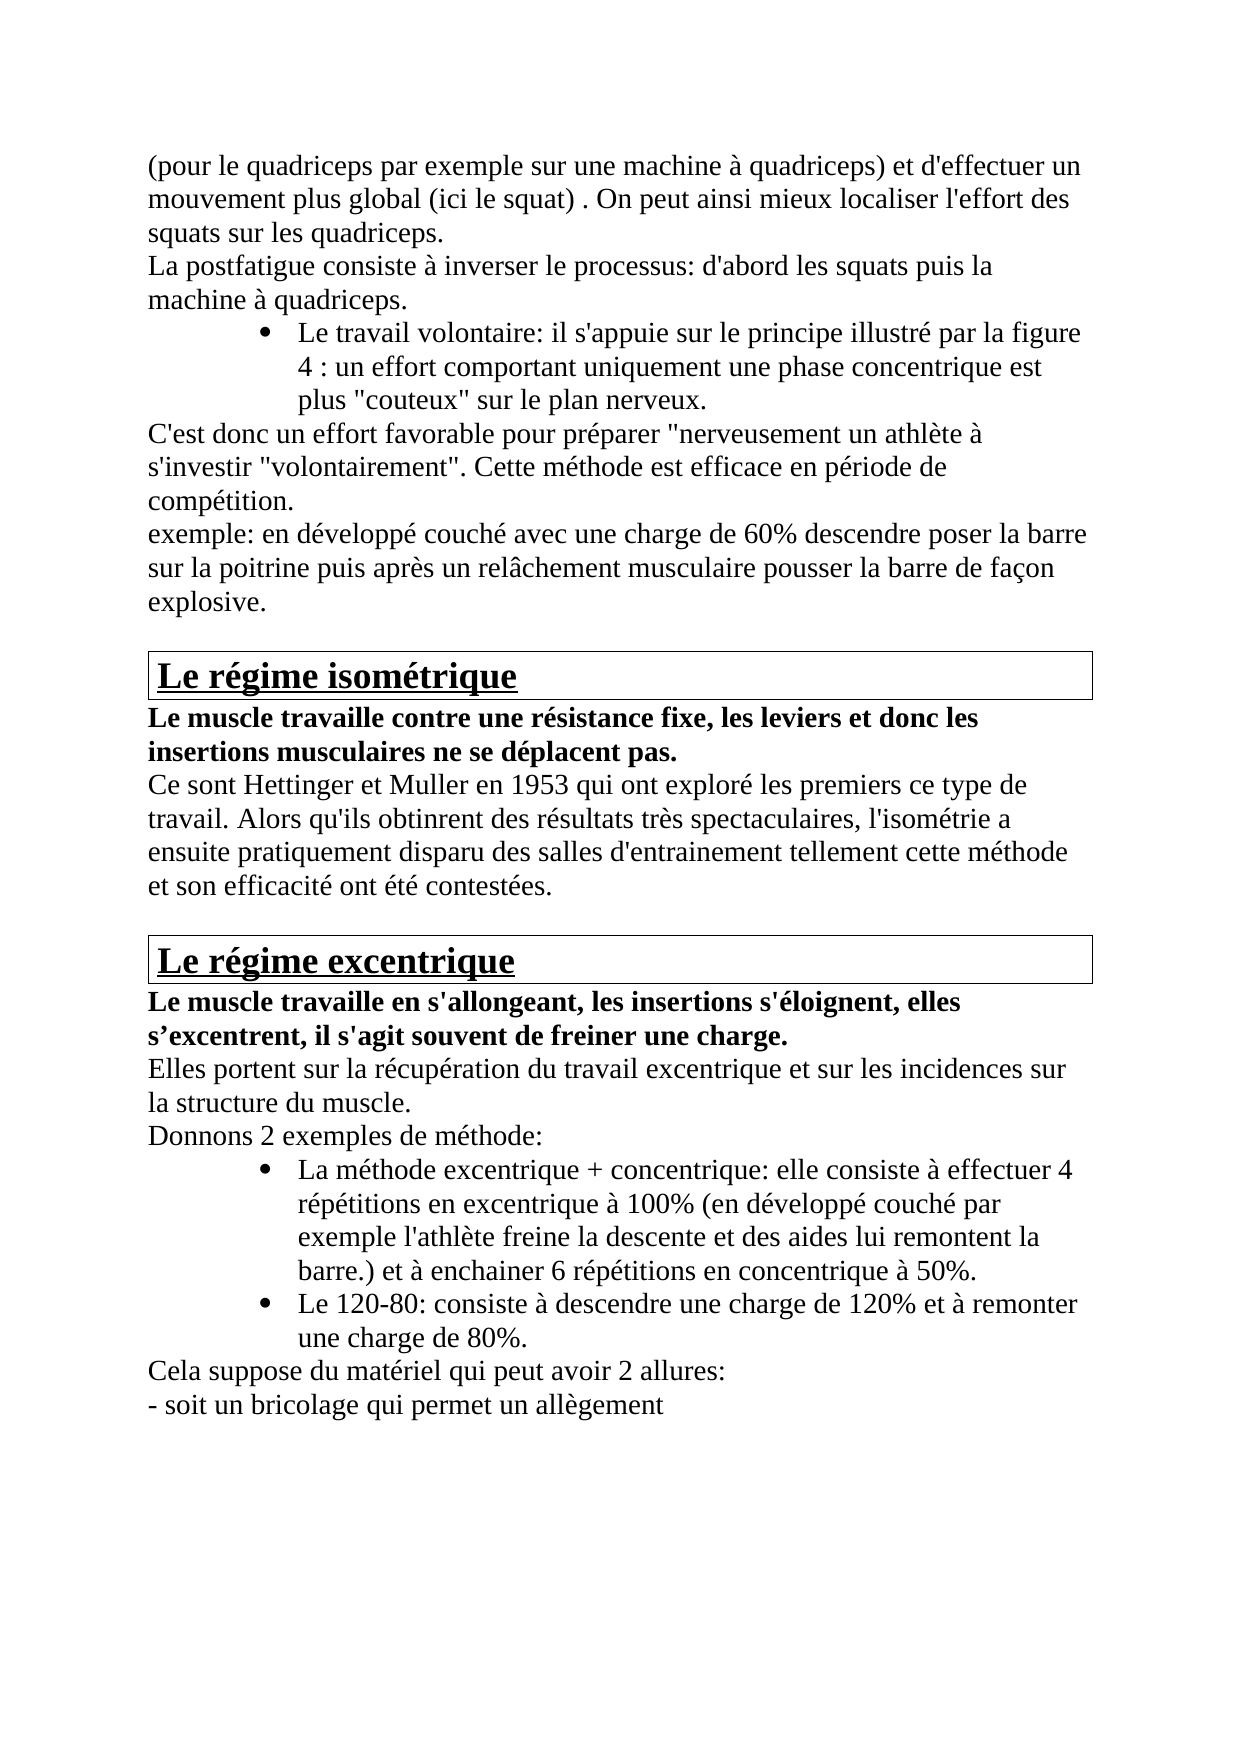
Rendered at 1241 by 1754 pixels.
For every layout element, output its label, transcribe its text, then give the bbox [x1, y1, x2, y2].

text Le régime excentrique [149, 936, 1092, 983]
text Ce sont Hettinger et Muller en 1953 qui ont exploré les premiers ce type de travail. Alors qu'ils obtinrent des résultats très spectaculaires, l'isométrie a ensuite pratiquement disparu des salles d'entrainement tellement cette méthode et son efficacité ont été contestées. [148, 767, 1093, 901]
text - soit un bricolage qui permet un allègement [148, 1387, 1093, 1421]
list La méthode excentrique + concentrique: elle consiste à effectuer 4 répétitions en excentrique à 100% (en développé couché par exemple l'athlète freine la descente et des aides lui remontent la barre.) et à enchainer 6 répétitions en concentrique à 50%. [260, 1152, 1093, 1286]
text Cela suppose du matériel qui peut avoir 2 allures: [148, 1353, 1093, 1387]
list Le travail volontaire: il s'appuie sur le principe illustré par la figure 4 : un effort comportant uniquement une phase concentrique est plus "couteux" sur le plan nerveux. [260, 315, 1093, 416]
text La postfatigue consiste à inverser le processus: d'abord les squats puis la machine à quadriceps. [148, 248, 1093, 315]
text Le muscle travaille en s'allongeant, les insertions s'éloignent, elles s’excentrent, il s'agit souvent de freiner une charge. [148, 984, 1093, 1051]
text exemple: en développé couché avec une charge de 60% descendre poser la barre sur la poitrine puis après un relâchement musculaire pousser la barre de façon explosive. [148, 517, 1093, 617]
text C'est donc un effort favorable pour préparer "nerveusement un athlète à s'investir "volontairement". Cette méthode est efficace en période de compétition. [148, 416, 1093, 517]
text Le muscle travaille contre une résistance fixe, les leviers et donc les insertions musculaires ne se déplacent pas. [148, 700, 1093, 767]
text mouvement plus global (ici le squat) . On peut ainsi mieux localiser l'effort des squats sur les quadriceps. [148, 181, 1093, 248]
text Donnons 2 exemples de méthode: [148, 1118, 1093, 1152]
text Elles portent sur la récupération du travail excentrique et sur les incidences sur la structure du muscle. [148, 1051, 1093, 1118]
text (pour le quadriceps par exemple sur une machine à quadriceps) et d'effectuer un [148, 148, 1093, 181]
list Le 120-80: consiste à descendre une charge de 120% et à remonter une charge de 80%. [260, 1286, 1093, 1353]
text Le régime isométrique [149, 652, 1092, 699]
